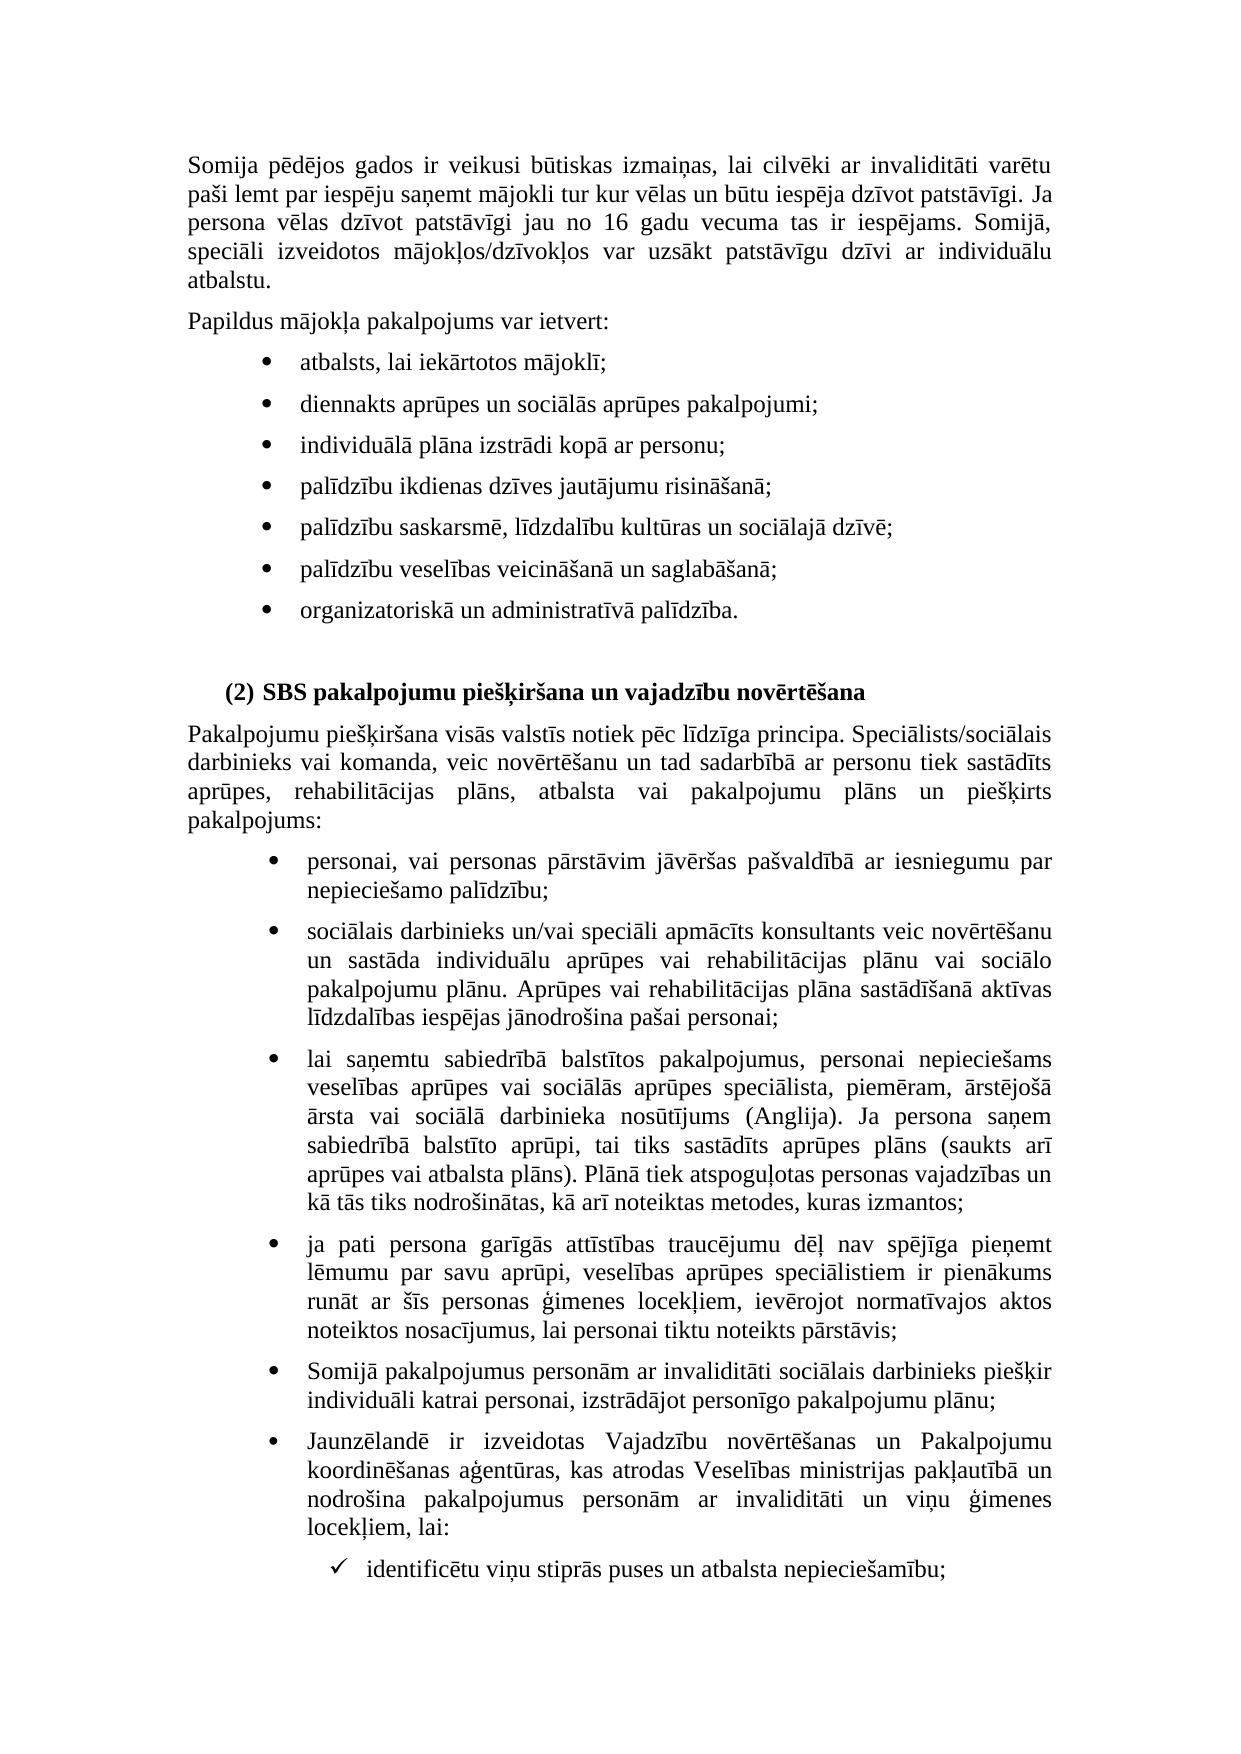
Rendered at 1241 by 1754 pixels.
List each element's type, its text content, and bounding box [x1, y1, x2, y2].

text Somija pēdējos gados ir veikusi būtiskas izmaiņas, lai cilvēki ar invaliditāti varētu paši lemt par iespēju saņemt mājokli tur kur vēlas un būtu iespēja dzīvot patstāvīgi. Ja persona vēlas dzīvot patstāvīgi jau no 16 gadu vecuma tas ir iespējams. Somijā, speciāli izveidotos mājokļos/dzīvokļos var uzsākt patstāvīgu dzīvi ar individuālu atbalstu. [187, 150, 1053, 294]
list palīdzību veselības veicināšanā un saglabāšanā; [262, 554, 1053, 582]
list Jaunzēlandē ir izveidotas Vajadzību novērtēšanas un Pakalpojumu koordinēšanas aģentūras, kas atrodas Veselības ministrijas pakļautībā un nodrošina pakalpojumus personām ar invaliditāti un viņu ģimenes locekļiem, lai: [269, 1426, 1053, 1541]
list SBS pakalpojumu piešķiršana un vajadzību novērtēšana [225, 677, 1053, 706]
list Somijā pakalpojumus personām ar invaliditāti sociālais darbinieks piešķir individuāli katrai personai, izstrādājot personīgo pakalpojumu plānu; [269, 1356, 1053, 1414]
text Pakalpojumu piešķiršana visās valstīs notiek pēc līdzīga principa. Speciālists/sociālais darbinieks vai komanda, veic novērtēšanu un tad sadarbībā ar personu tiek sastādīts aprūpes, rehabilitācijas plāns, atbalsta vai pakalpojumu plāns un piešķirts pakalpojums: [187, 719, 1053, 834]
list atbalsts, lai iekārtotos mājoklī; [262, 347, 1053, 376]
list palīdzību ikdienas dzīves jautājumu risināšanā; [262, 471, 1053, 500]
list diennakts aprūpes un sociālās aprūpes pakalpojumi; [262, 389, 1053, 417]
list individuālā plāna izstrādi kopā ar personu; [262, 430, 1053, 459]
list lai saņemtu sabiedrībā balstītos pakalpojumus, personai nepieciešams veselības aprūpes vai sociālās aprūpes speciālista, piemēram, ārstējošā ārsta vai sociālā darbinieka nosūtījums (Anglija). Ja persona saņem sabiedrībā balstīto aprūpi, tai tiks sastādīts aprūpes plāns (saukts arī aprūpes vai atbalsta plāns). Plānā tiek atspoguļotas personas vajadzības un kā tās tiks nodrošinātas, kā arī noteiktas metodes, kuras izmantos; [269, 1044, 1053, 1216]
list palīdzību saskarsmē, līdzdalību kultūras un sociālajā dzīvē; [262, 512, 1053, 541]
list identificētu viņu stiprās puses un atbalsta nepieciešamību; [328, 1554, 1053, 1582]
list organizatoriskā un administratīvā palīdzība. [262, 595, 1053, 624]
list ja pati persona garīgās attīstības traucējumu dēļ nav spējīga pieņemt lēmumu par savu aprūpi, veselības aprūpes speciālistiem ir pienākums runāt ar šīs personas ģimenes locekļiem, ievērojot normatīvajos aktos noteiktos nosacījumus, lai personai tiktu noteikts pārstāvis; [269, 1229, 1053, 1344]
list sociālais darbinieks un/vai speciāli apmācīts konsultants veic novērtēšanu un sastāda individuālu aprūpes vai rehabilitācijas plānu vai sociālo pakalpojumu plānu. Aprūpes vai rehabilitācijas plāna sastādīšanā aktīvas līdzdalības iespējas jānodrošina pašai personai; [269, 916, 1053, 1031]
text Papildus mājokļa pakalpojums var ietvert: [187, 306, 1053, 335]
list personai, vai personas pārstāvim jāvēršas pašvaldībā ar iesniegumu par nepieciešamo palīdzību; [269, 846, 1053, 904]
